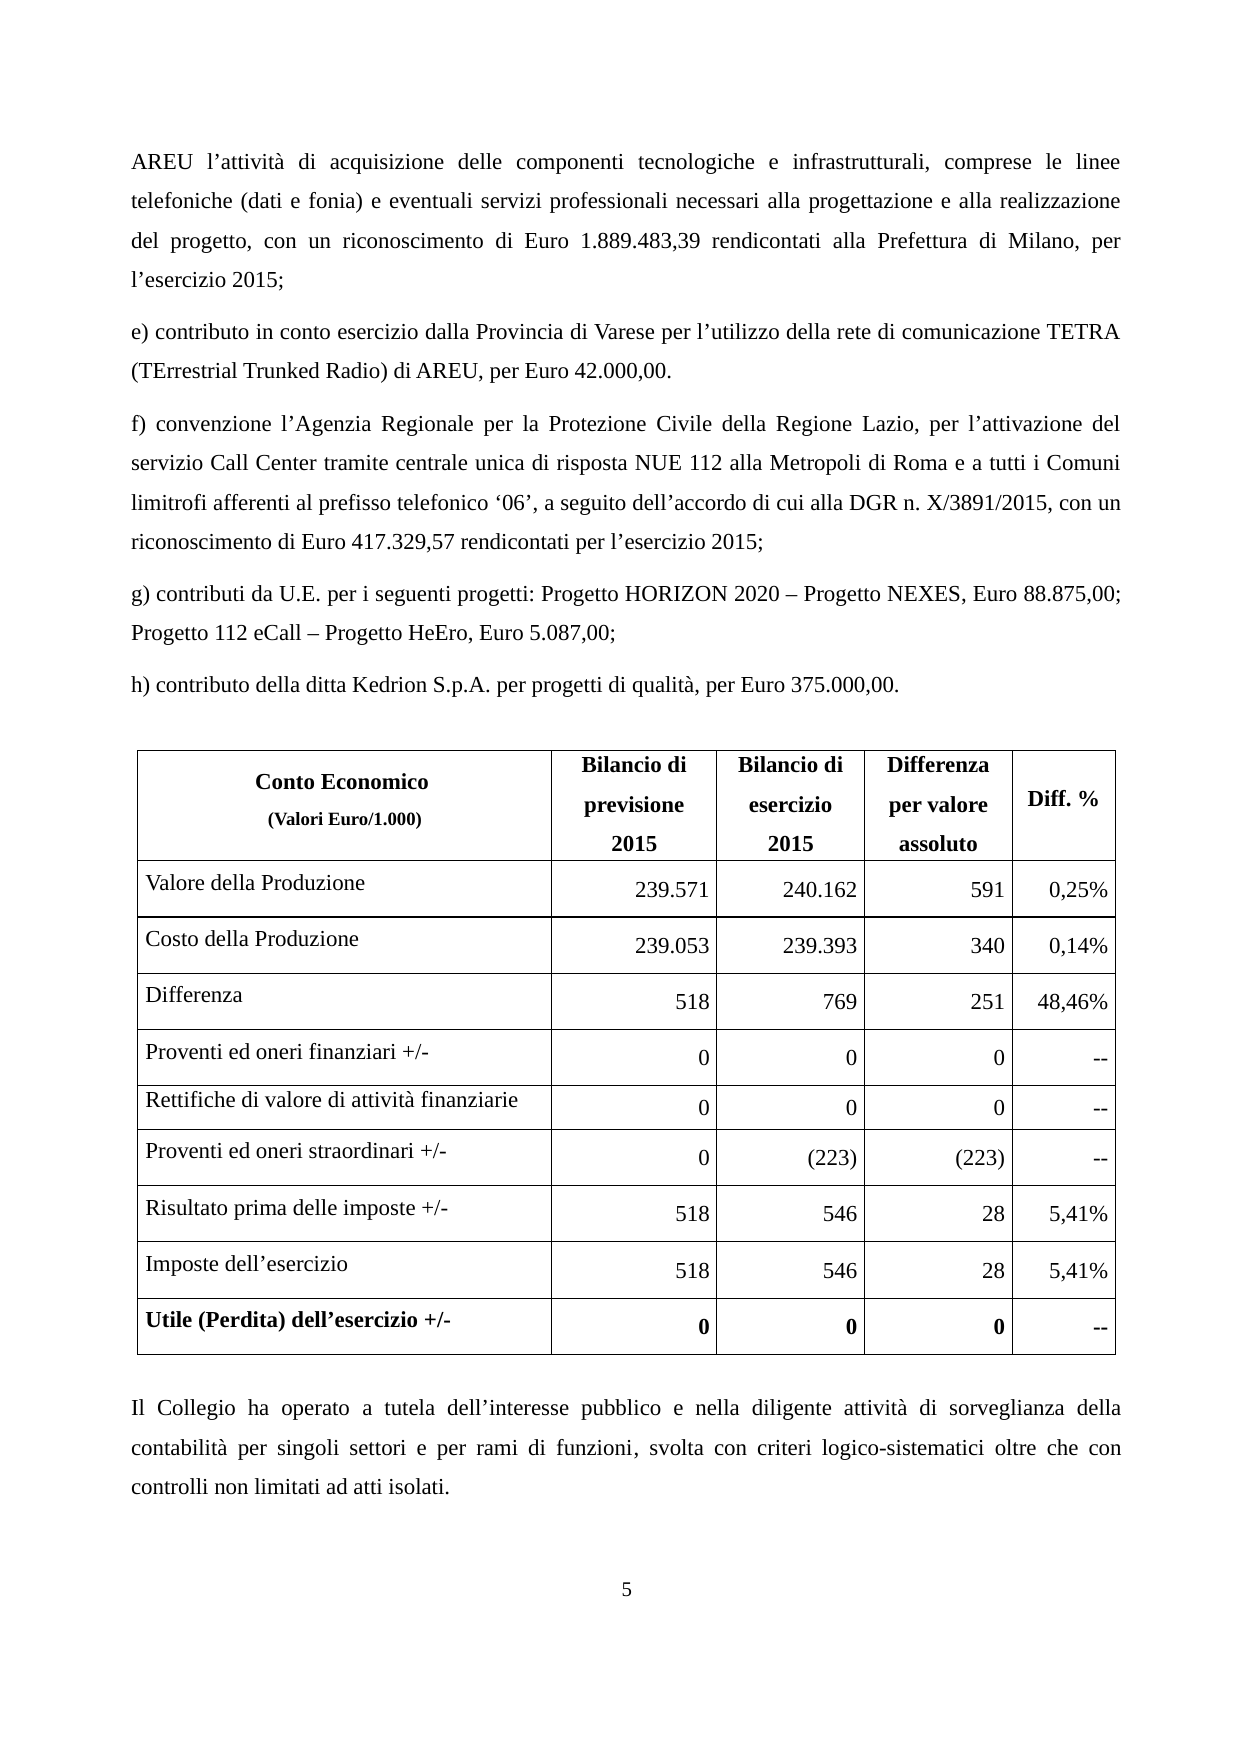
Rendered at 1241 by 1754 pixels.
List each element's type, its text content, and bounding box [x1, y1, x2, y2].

table_cell 251 [865, 974, 1012, 1029]
table_cell 518 [552, 974, 716, 1029]
table_cell 0 [552, 1130, 716, 1185]
table_cell 591 [865, 861, 1012, 916]
table_header Bilancio di previsione 2015 [552, 751, 716, 860]
table_cell -- [1013, 1086, 1115, 1129]
table_cell Risultato prima delle imposte +/- [138, 1186, 551, 1241]
table_cell Utile (Perdita) dell’esercizio +/- [138, 1299, 551, 1354]
table_cell (223) [865, 1130, 1012, 1185]
table_cell 518 [552, 1186, 716, 1241]
table_cell 0 [865, 1086, 1012, 1129]
table_cell 0,25% [1013, 861, 1115, 916]
table_cell 239.053 [552, 918, 716, 973]
table_cell 769 [717, 974, 864, 1029]
table_cell Rettifiche di valore di attività finanziarie +/- [138, 1086, 551, 1129]
table_cell 0,14% [1013, 918, 1115, 973]
table_header Differenza per valore assoluto [865, 751, 1012, 860]
table_cell Proventi ed oneri straordinari +/- [138, 1130, 551, 1185]
table_cell 0 [552, 1086, 716, 1129]
text h) contributo della ditta Kedrion S.p.A. per progetti di qualità, per Euro 375.000,00. [131, 671, 1122, 698]
table_cell 239.571 [552, 861, 716, 916]
table_cell 48,46% [1013, 974, 1115, 1029]
table_cell 0 [717, 1299, 864, 1354]
table_cell 0 [717, 1086, 864, 1129]
table_cell 0 [717, 1030, 864, 1085]
table_cell 0 [552, 1299, 716, 1354]
text g) contributi da U.E. per i seguenti progetti: Progetto HORIZON 2020 – Progetto NEXES, Euro 88.875,00; Progetto 112 eCall – Progetto HeEro, Euro 5.087,00; [131, 580, 1122, 646]
table_cell 239.393 [717, 918, 864, 973]
table_cell -- [1013, 1030, 1115, 1085]
table_header Diff. % [1013, 751, 1115, 860]
table_cell (223) [717, 1130, 864, 1185]
text AREU l’attività di acquisizione delle componenti tecnologiche e infrastrutturali, comprese le linee telefoniche (dati e fonia) e eventuali servizi professionali necessari alla progettazione e alla realizzazione del progetto, con un riconoscimento di Euro 1.889.483,39 rendicontati alla Prefettura di Milano, per l’esercizio 2015; [131, 148, 1122, 292]
table_cell 546 [717, 1186, 864, 1241]
table_cell Imposte dell’esercizio [138, 1242, 551, 1297]
text e) contributo in conto esercizio dalla Provincia di Varese per l’utilizzo della rete di comunicazione TETRA (TErrestrial Trunked Radio) di AREU, per Euro 42.000,00. [131, 318, 1122, 384]
table_cell 28 [865, 1186, 1012, 1241]
text Il Collegio ha operato a tutela dell’interesse pubblico e nella diligente attività di sorveglianza della contabilità per singoli settori e per rami di funzioni, svolta con criteri logico-sistematici oltre che con controlli non limitati ad atti isolati. [131, 1394, 1122, 1499]
table_cell 0 [865, 1030, 1012, 1085]
table_cell 5,41% [1013, 1186, 1115, 1241]
table_cell 546 [717, 1242, 864, 1297]
table_cell 340 [865, 918, 1012, 973]
table_cell 240.162 [717, 861, 864, 916]
table_cell 0 [552, 1030, 716, 1085]
table_header Bilancio di esercizio 2015 [717, 751, 864, 860]
table_cell Differenza [138, 974, 551, 1029]
table_cell 0 [865, 1299, 1012, 1354]
table_cell Proventi ed oneri finanziari +/- [138, 1030, 551, 1085]
table_cell Costo della Produzione [138, 918, 551, 973]
table_cell Valore della Produzione [138, 861, 551, 916]
table_cell -- [1013, 1130, 1115, 1185]
table_cell 518 [552, 1242, 716, 1297]
text f) convenzione l’Agenzia Regionale per la Protezione Civile della Regione Lazio, per l’attivazione del servizio Call Center tramite centrale unica di risposta NUE 112 alla Metropoli di Roma e a tutti i Comuni limitrofi afferenti al prefisso telefonico ‘06’, a seguito dell’accordo di cui alla DGR n. X/3891/2015, con un riconoscimento di Euro 417.329,57 rendicontati per l’esercizio 2015; [131, 409, 1122, 554]
table_cell -- [1013, 1299, 1115, 1354]
table_cell 28 [865, 1242, 1012, 1297]
table_cell 5,41% [1013, 1242, 1115, 1297]
table_header Conto Economico (Valori Euro/1.000) [138, 751, 551, 860]
